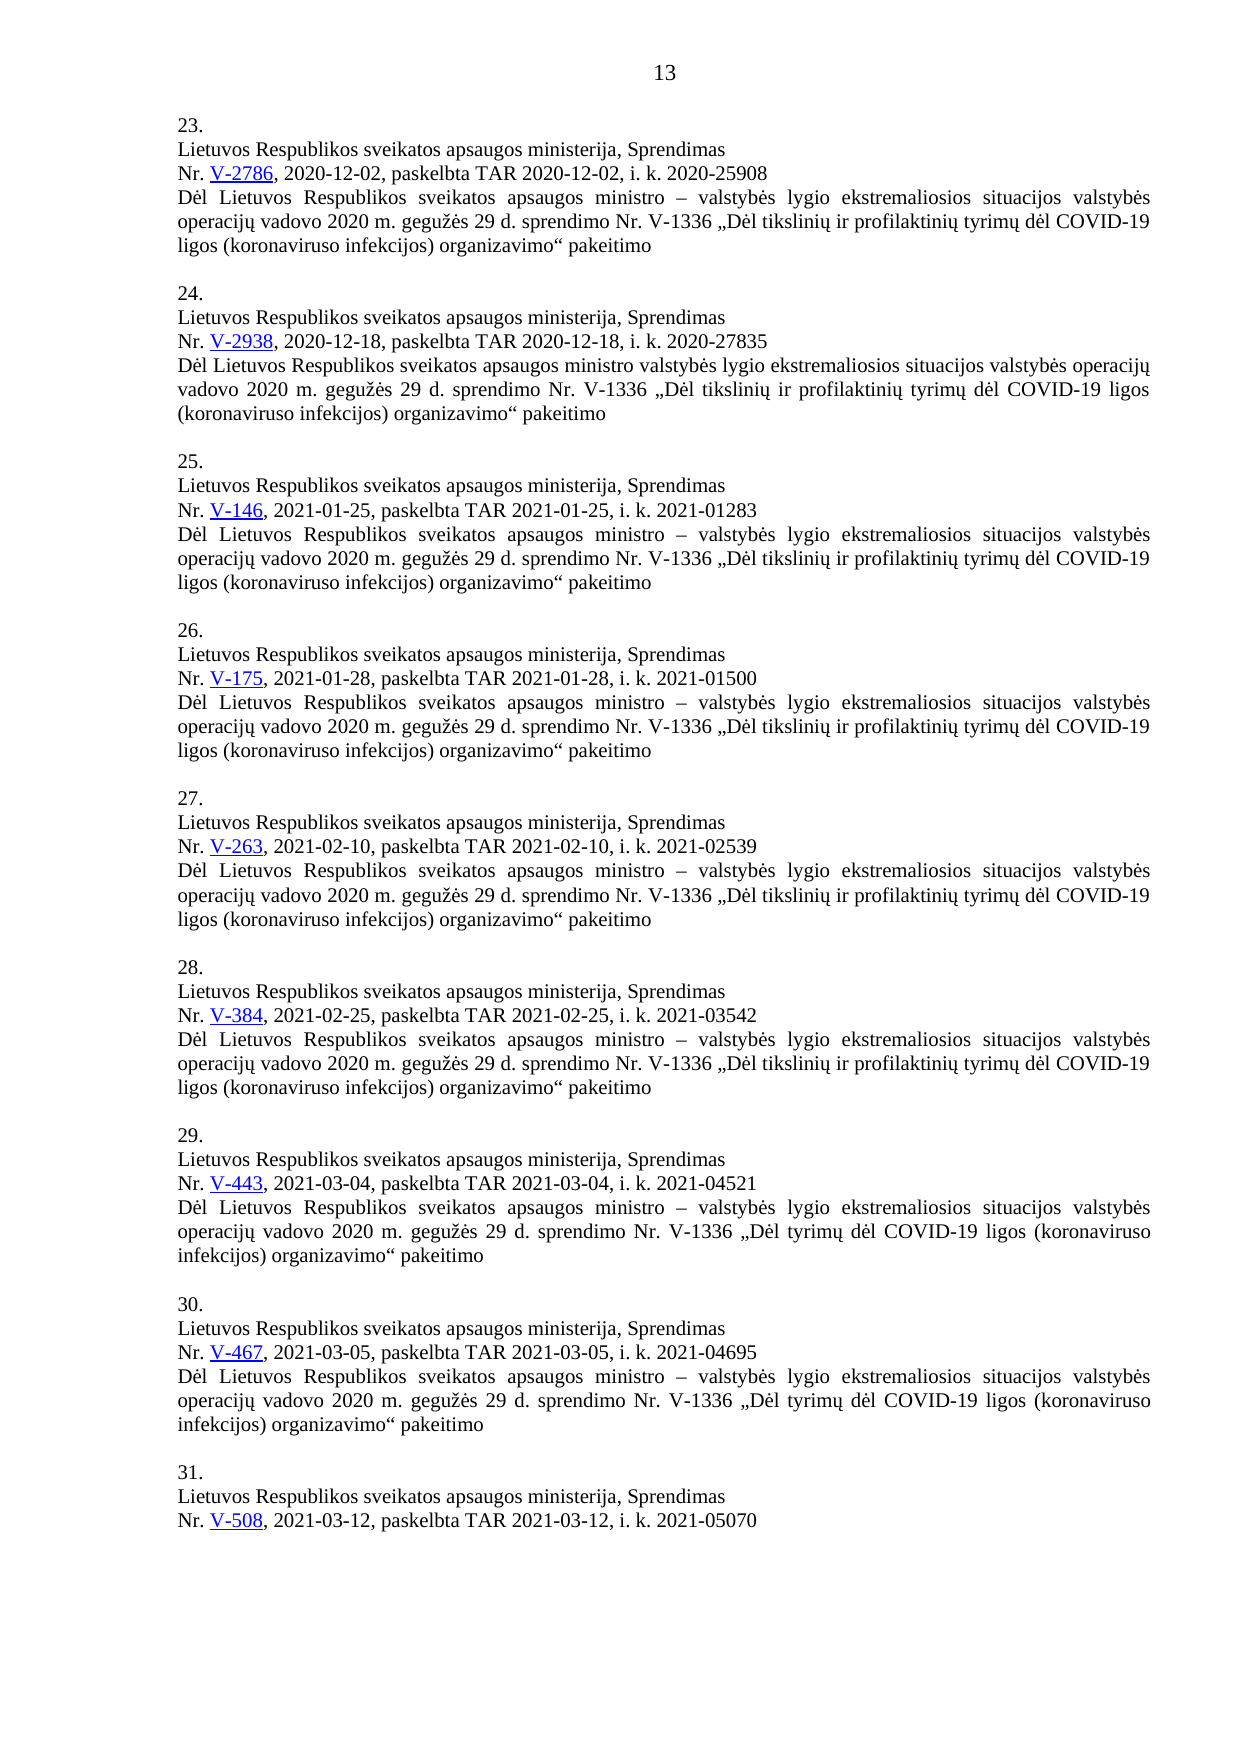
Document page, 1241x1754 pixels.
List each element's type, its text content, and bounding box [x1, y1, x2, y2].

text 27. [177, 786, 1152, 810]
text Lietuvos Respublikos sveikatos apsaugos ministerija, Sprendimas [177, 979, 1152, 1003]
text 26. [177, 618, 1152, 642]
text Dėl Lietuvos Respublikos sveikatos apsaugos ministro – valstybės lygio ekstremaliosios situacijos valstybės operacijų vadovo 2020 m. gegužės 29 d. sprendimo Nr. V-1336 „Dėl tikslinių ir profilaktinių tyrimų dėl COVID-19 ligos (koronaviruso infekcijos) organizavimo“ pakeitimo [177, 858, 1152, 931]
text Lietuvos Respublikos sveikatos apsaugos ministerija, Sprendimas [177, 810, 1152, 834]
text Lietuvos Respublikos sveikatos apsaugos ministerija, Sprendimas [177, 1147, 1152, 1171]
text Nr. V-443, 2021-03-04, paskelbta TAR 2021-03-04, i. k. 2021-04521 [177, 1171, 1152, 1195]
text 29. [177, 1123, 1152, 1147]
text Nr. V-384, 2021-02-25, paskelbta TAR 2021-02-25, i. k. 2021-03542 [177, 1003, 1152, 1027]
text Dėl Lietuvos Respublikos sveikatos apsaugos ministro – valstybės lygio ekstremaliosios situacijos valstybės operacijų vadovo 2020 m. gegužės 29 d. sprendimo Nr. V-1336 „Dėl tikslinių ir profilaktinių tyrimų dėl COVID-19 ligos (koronaviruso infekcijos) organizavimo“ pakeitimo [177, 1027, 1152, 1099]
text Nr. V-2938, 2020-12-18, paskelbta TAR 2020-12-18, i. k. 2020-27835 [177, 329, 1152, 353]
text Lietuvos Respublikos sveikatos apsaugos ministerija, Sprendimas [177, 305, 1152, 329]
text Lietuvos Respublikos sveikatos apsaugos ministerija, Sprendimas [177, 1484, 1152, 1508]
text Dėl Lietuvos Respublikos sveikatos apsaugos ministro – valstybės lygio ekstremaliosios situacijos valstybės operacijų vadovo 2020 m. gegužės 29 d. sprendimo Nr. V-1336 „Dėl tikslinių ir profilaktinių tyrimų dėl COVID-19 ligos (koronaviruso infekcijos) organizavimo“ pakeitimo [177, 522, 1152, 594]
text 30. [177, 1292, 1152, 1316]
text Lietuvos Respublikos sveikatos apsaugos ministerija, Sprendimas [177, 473, 1152, 497]
text Nr. V-146, 2021-01-25, paskelbta TAR 2021-01-25, i. k. 2021-01283 [177, 497, 1152, 522]
text Dėl Lietuvos Respublikos sveikatos apsaugos ministro – valstybės lygio ekstremaliosios situacijos valstybės operacijų vadovo 2020 m. gegužės 29 d. sprendimo Nr. V-1336 „Dėl tyrimų dėl COVID-19 ligos (koronaviruso infekcijos) organizavimo“ pakeitimo [177, 1195, 1152, 1267]
text Dėl Lietuvos Respublikos sveikatos apsaugos ministro valstybės lygio ekstremaliosios situacijos valstybės operacijų vadovo 2020 m. gegužės 29 d. sprendimo Nr. V-1336 „Dėl tikslinių ir profilaktinių tyrimų dėl COVID-19 ligos (koronaviruso infekcijos) organizavimo“ pakeitimo [177, 353, 1152, 425]
text Nr. V-263, 2021-02-10, paskelbta TAR 2021-02-10, i. k. 2021-02539 [177, 834, 1152, 858]
text 23. [177, 112, 1152, 137]
text Dėl Lietuvos Respublikos sveikatos apsaugos ministro – valstybės lygio ekstremaliosios situacijos valstybės operacijų vadovo 2020 m. gegužės 29 d. sprendimo Nr. V-1336 „Dėl tikslinių ir profilaktinių tyrimų dėl COVID-19 ligos (koronaviruso infekcijos) organizavimo“ pakeitimo [177, 185, 1152, 257]
text 31. [177, 1460, 1152, 1484]
text Dėl Lietuvos Respublikos sveikatos apsaugos ministro – valstybės lygio ekstremaliosios situacijos valstybės operacijų vadovo 2020 m. gegužės 29 d. sprendimo Nr. V-1336 „Dėl tikslinių ir profilaktinių tyrimų dėl COVID-19 ligos (koronaviruso infekcijos) organizavimo“ pakeitimo [177, 690, 1152, 762]
text Nr. V-467, 2021-03-05, paskelbta TAR 2021-03-05, i. k. 2021-04695 [177, 1340, 1152, 1364]
text Lietuvos Respublikos sveikatos apsaugos ministerija, Sprendimas [177, 137, 1152, 161]
text Nr. V-2786, 2020-12-02, paskelbta TAR 2020-12-02, i. k. 2020-25908 [177, 161, 1152, 185]
text 28. [177, 955, 1152, 979]
text Nr. V-508, 2021-03-12, paskelbta TAR 2021-03-12, i. k. 2021-05070 [177, 1508, 1152, 1532]
text Dėl Lietuvos Respublikos sveikatos apsaugos ministro – valstybės lygio ekstremaliosios situacijos valstybės operacijų vadovo 2020 m. gegužės 29 d. sprendimo Nr. V-1336 „Dėl tyrimų dėl COVID-19 ligos (koronaviruso infekcijos) organizavimo“ pakeitimo [177, 1364, 1152, 1436]
text Nr. V-175, 2021-01-28, paskelbta TAR 2021-01-28, i. k. 2021-01500 [177, 666, 1152, 690]
text 24. [177, 281, 1152, 305]
text 25. [177, 449, 1152, 473]
text Lietuvos Respublikos sveikatos apsaugos ministerija, Sprendimas [177, 642, 1152, 666]
text Lietuvos Respublikos sveikatos apsaugos ministerija, Sprendimas [177, 1316, 1152, 1340]
